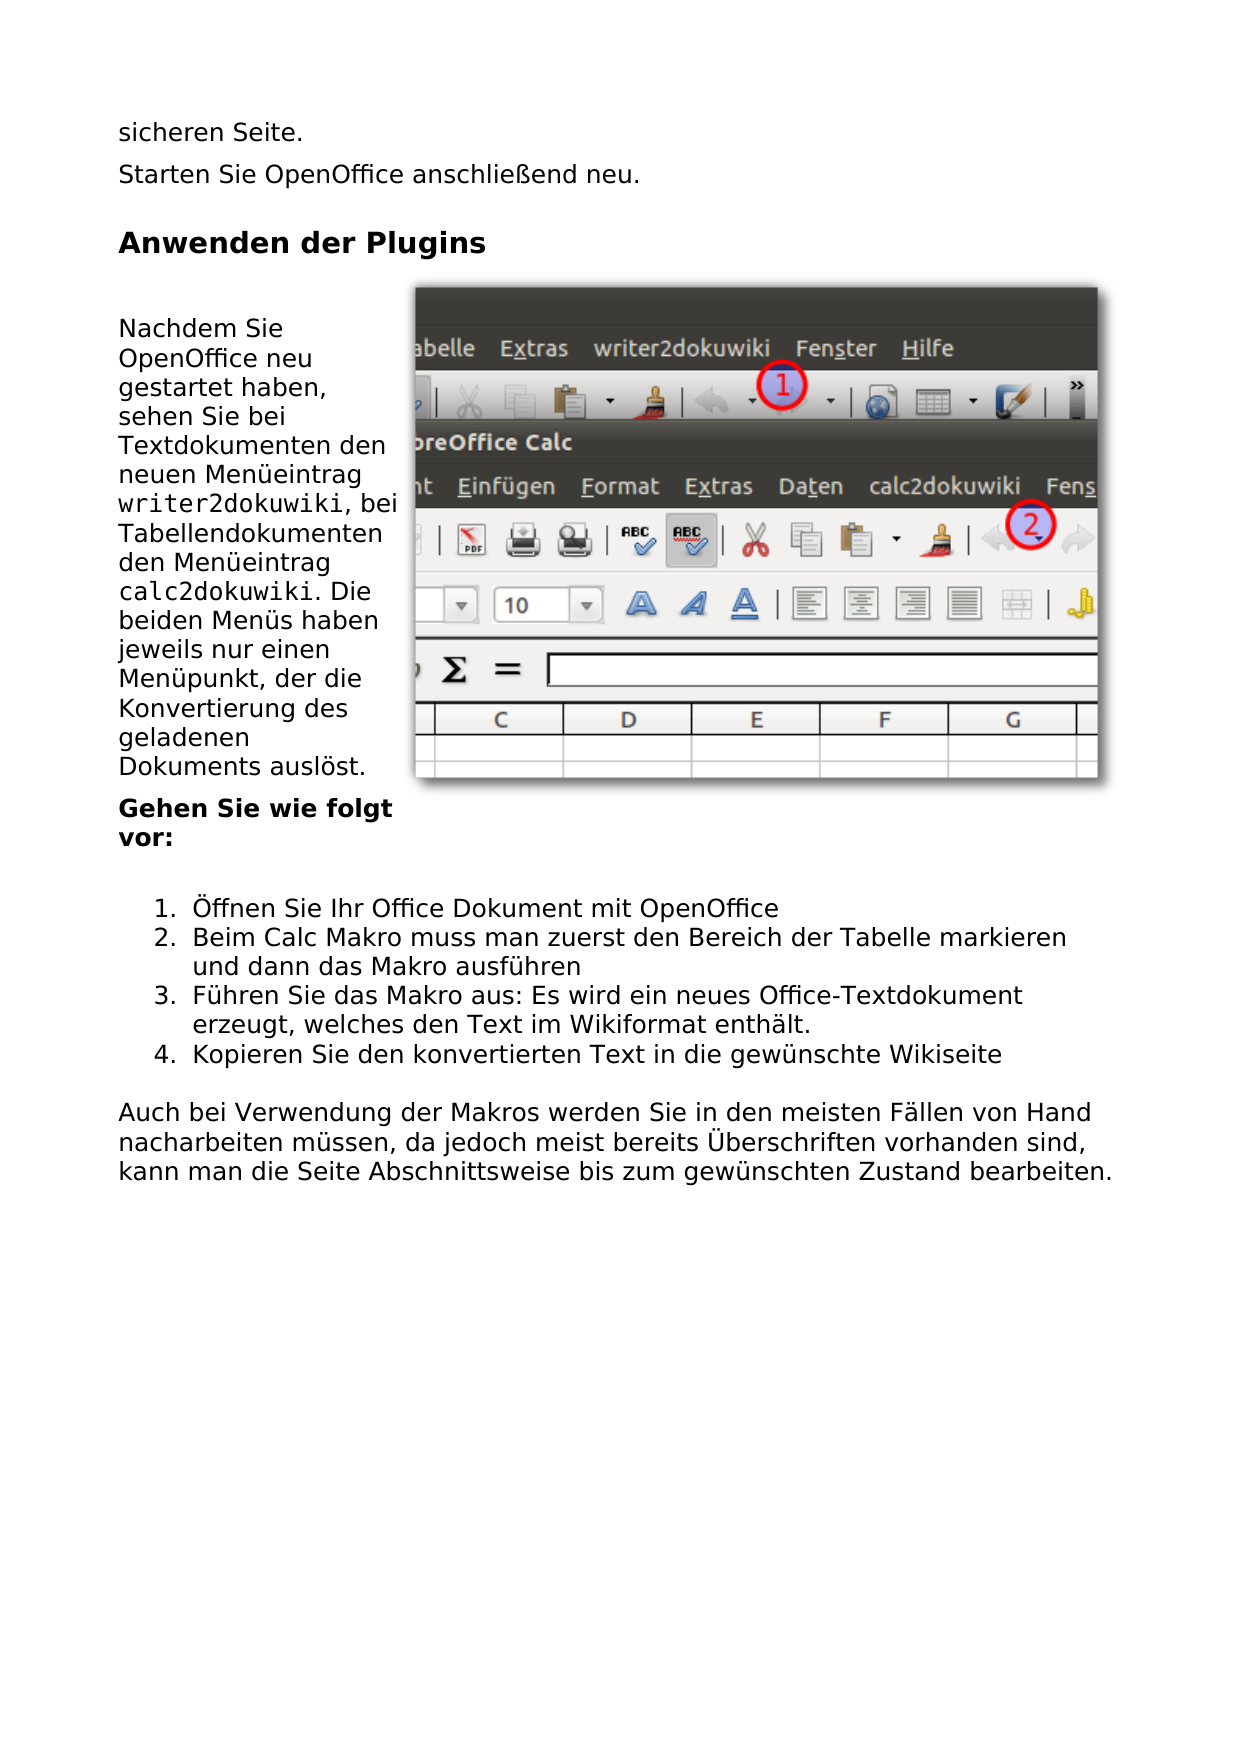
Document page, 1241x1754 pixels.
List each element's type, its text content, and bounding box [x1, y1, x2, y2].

list Beim Calc Makro muss man zuerst den Bereich der Tabelle markieren und dann das Makro ausführen [177, 923, 1122, 982]
text Auch bei Verwendung der Makros werden Sie in den meisten Fällen von Hand nacharbeiten müssen, da jedoch meist bereits Überschriften vorhanden sind, kann man die Seite Abschnittsweise bis zum gewünschten Zustand bearbeiten. [118, 1098, 1122, 1186]
text sicheren Seite. [118, 118, 1122, 147]
text Starten Sie OpenOffice anschließend neu. [118, 160, 1122, 189]
list Führen Sie das Makro aus: Es wird ein neues Office-Textdokument erzeugt, welches den Text im Wikiformat enthält. [177, 982, 1122, 1040]
text Nachdem Sie OpenOffice neu gestartet haben, sehen Sie bei Textdokumenten den neuen Menüeintrag writer2dokuwiki, bei Tabellendokumenten den Menüeintrag calc2dokuwiki. Die beiden Menüs haben jeweils nur einen Menüpunkt, der die Konvertierung des geladenen Dokuments auslöst. [118, 314, 400, 781]
subtitle Anwenden der Plugins [118, 226, 1122, 260]
picture [400, 272, 1123, 803]
list Öffnen Sie Ihr Office Dokument mit OpenOffice [177, 894, 1122, 923]
text Gehen Sie wie folgt vor: [118, 794, 1122, 852]
list Kopieren Sie den konvertierten Text in die gewünschte Wikiseite [177, 1040, 1122, 1069]
